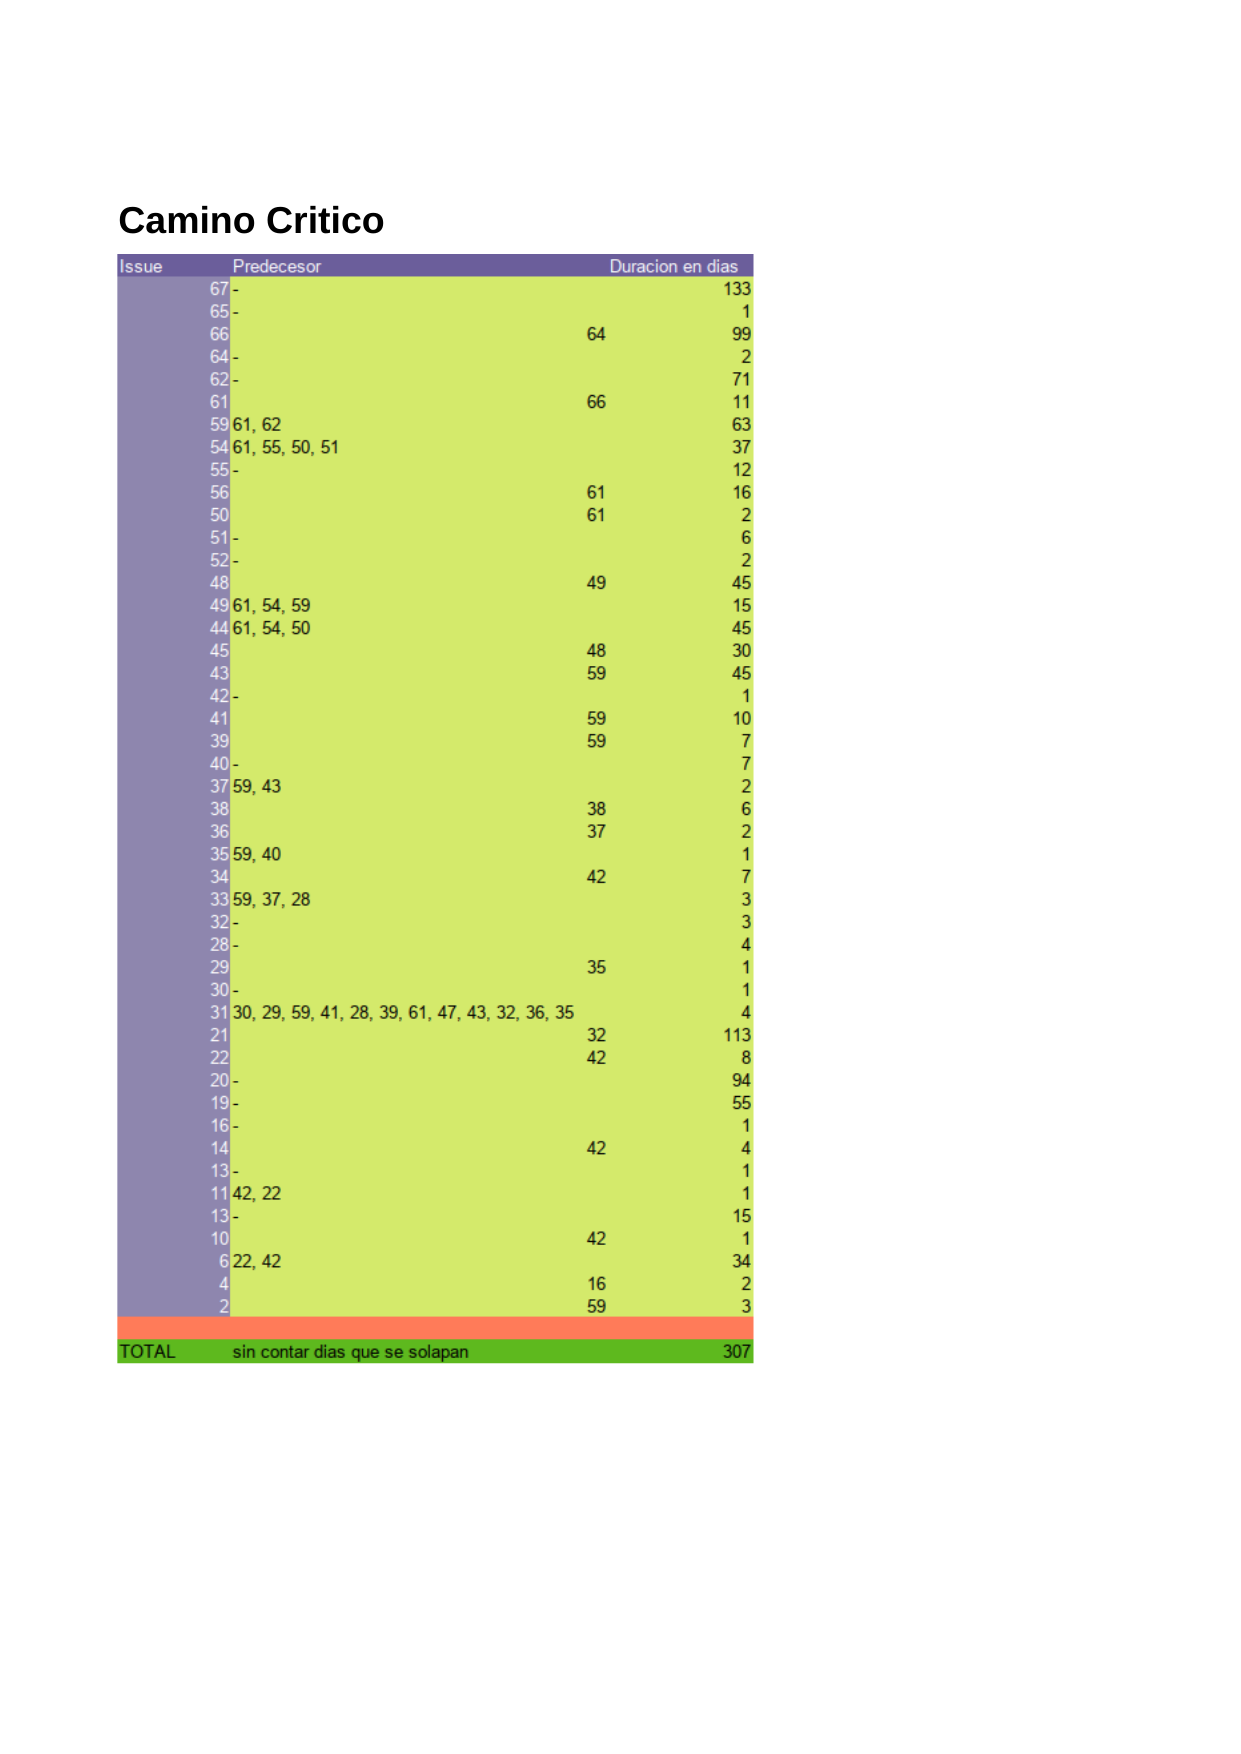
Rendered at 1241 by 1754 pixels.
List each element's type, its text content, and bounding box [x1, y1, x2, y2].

subtitle Camino Critico [118, 199, 1122, 242]
picture [117, 254, 755, 1366]
